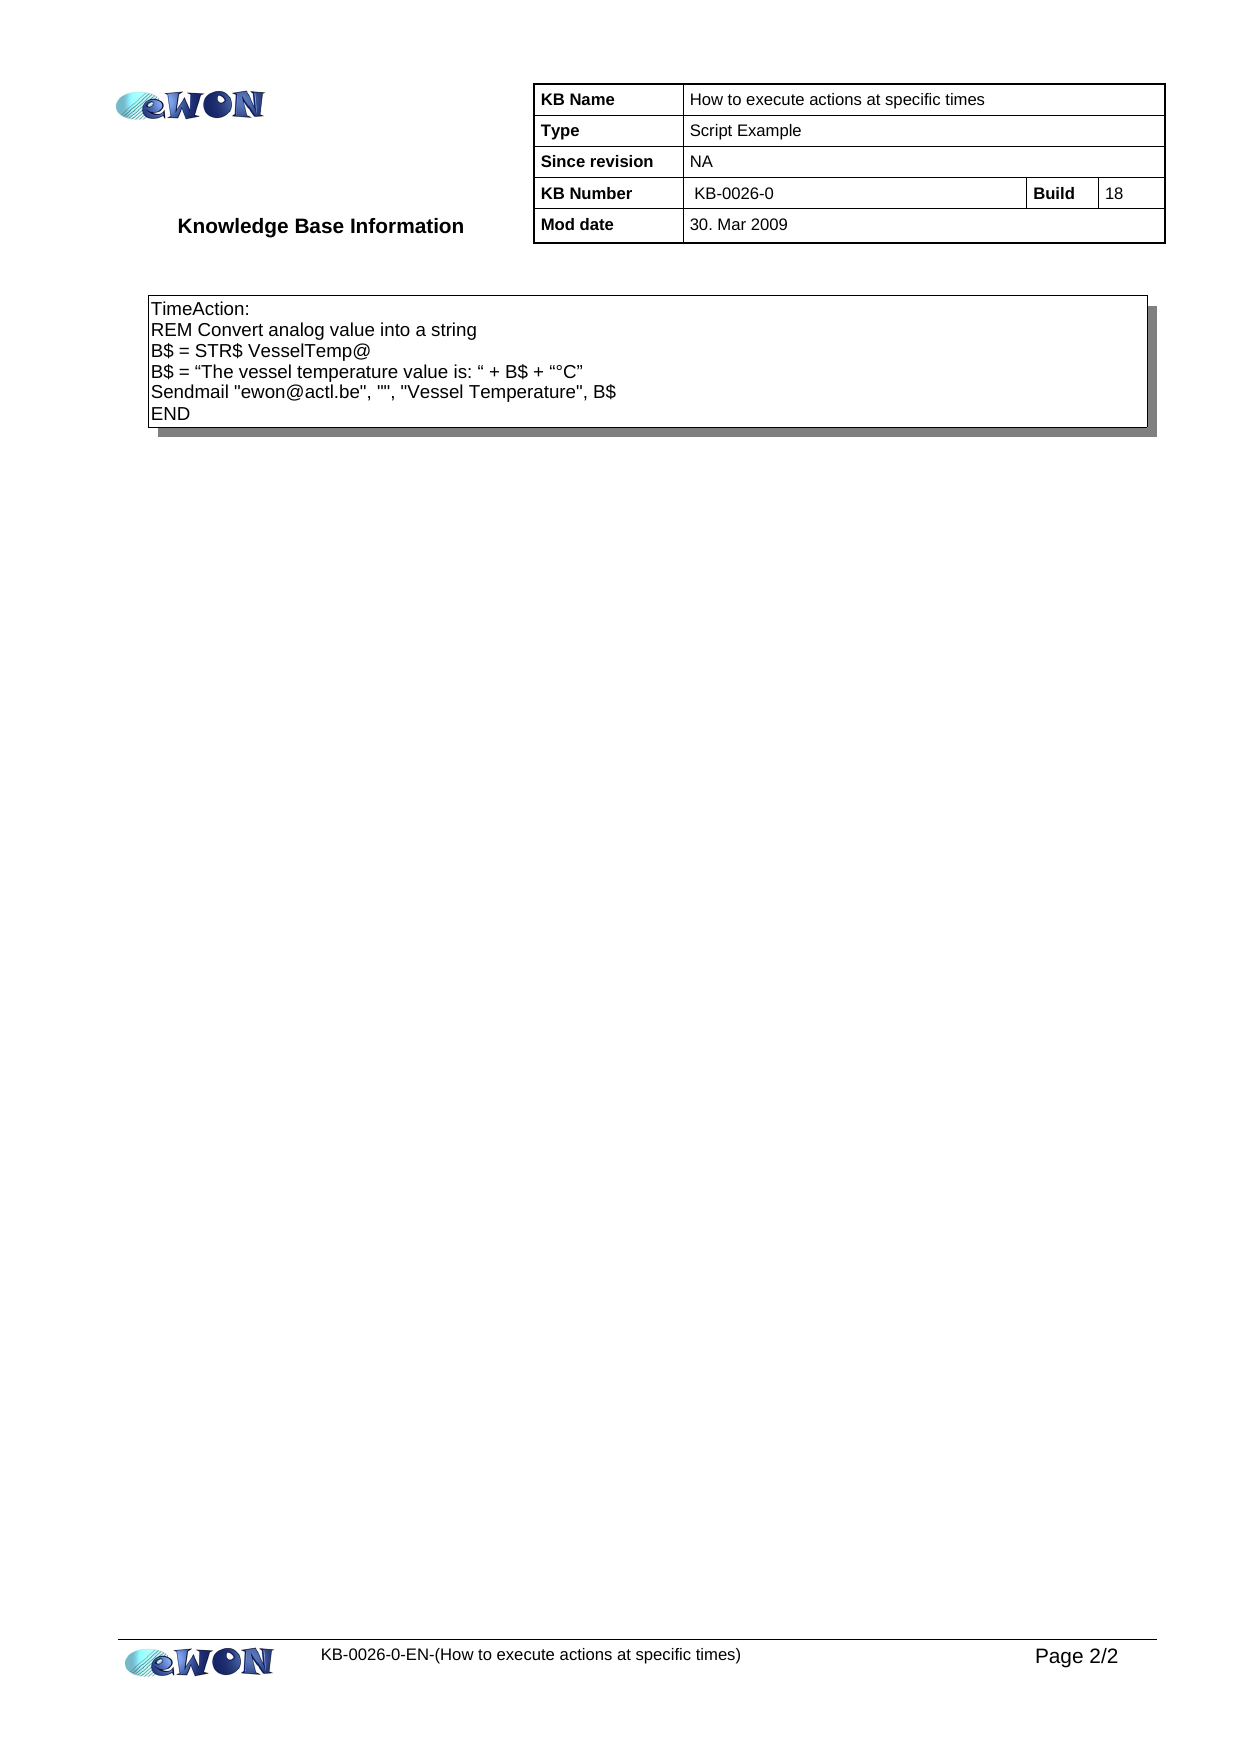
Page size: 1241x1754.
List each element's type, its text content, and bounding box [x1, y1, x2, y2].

picture [123, 1645, 277, 1679]
text B$ = “The vessel temperature value is: “ + B$ + “°C” [149, 358, 1147, 379]
picture [115, 88, 268, 122]
text TimeAction: [149, 296, 1147, 316]
text Sendmail "ewon@actl.be", "", "Vessel Temperature", B$ [149, 379, 1147, 400]
text B$ = STR$ VesselTemp@ [149, 337, 1147, 358]
text END [149, 400, 1147, 427]
text REM Convert analog value into a string [149, 316, 1147, 337]
